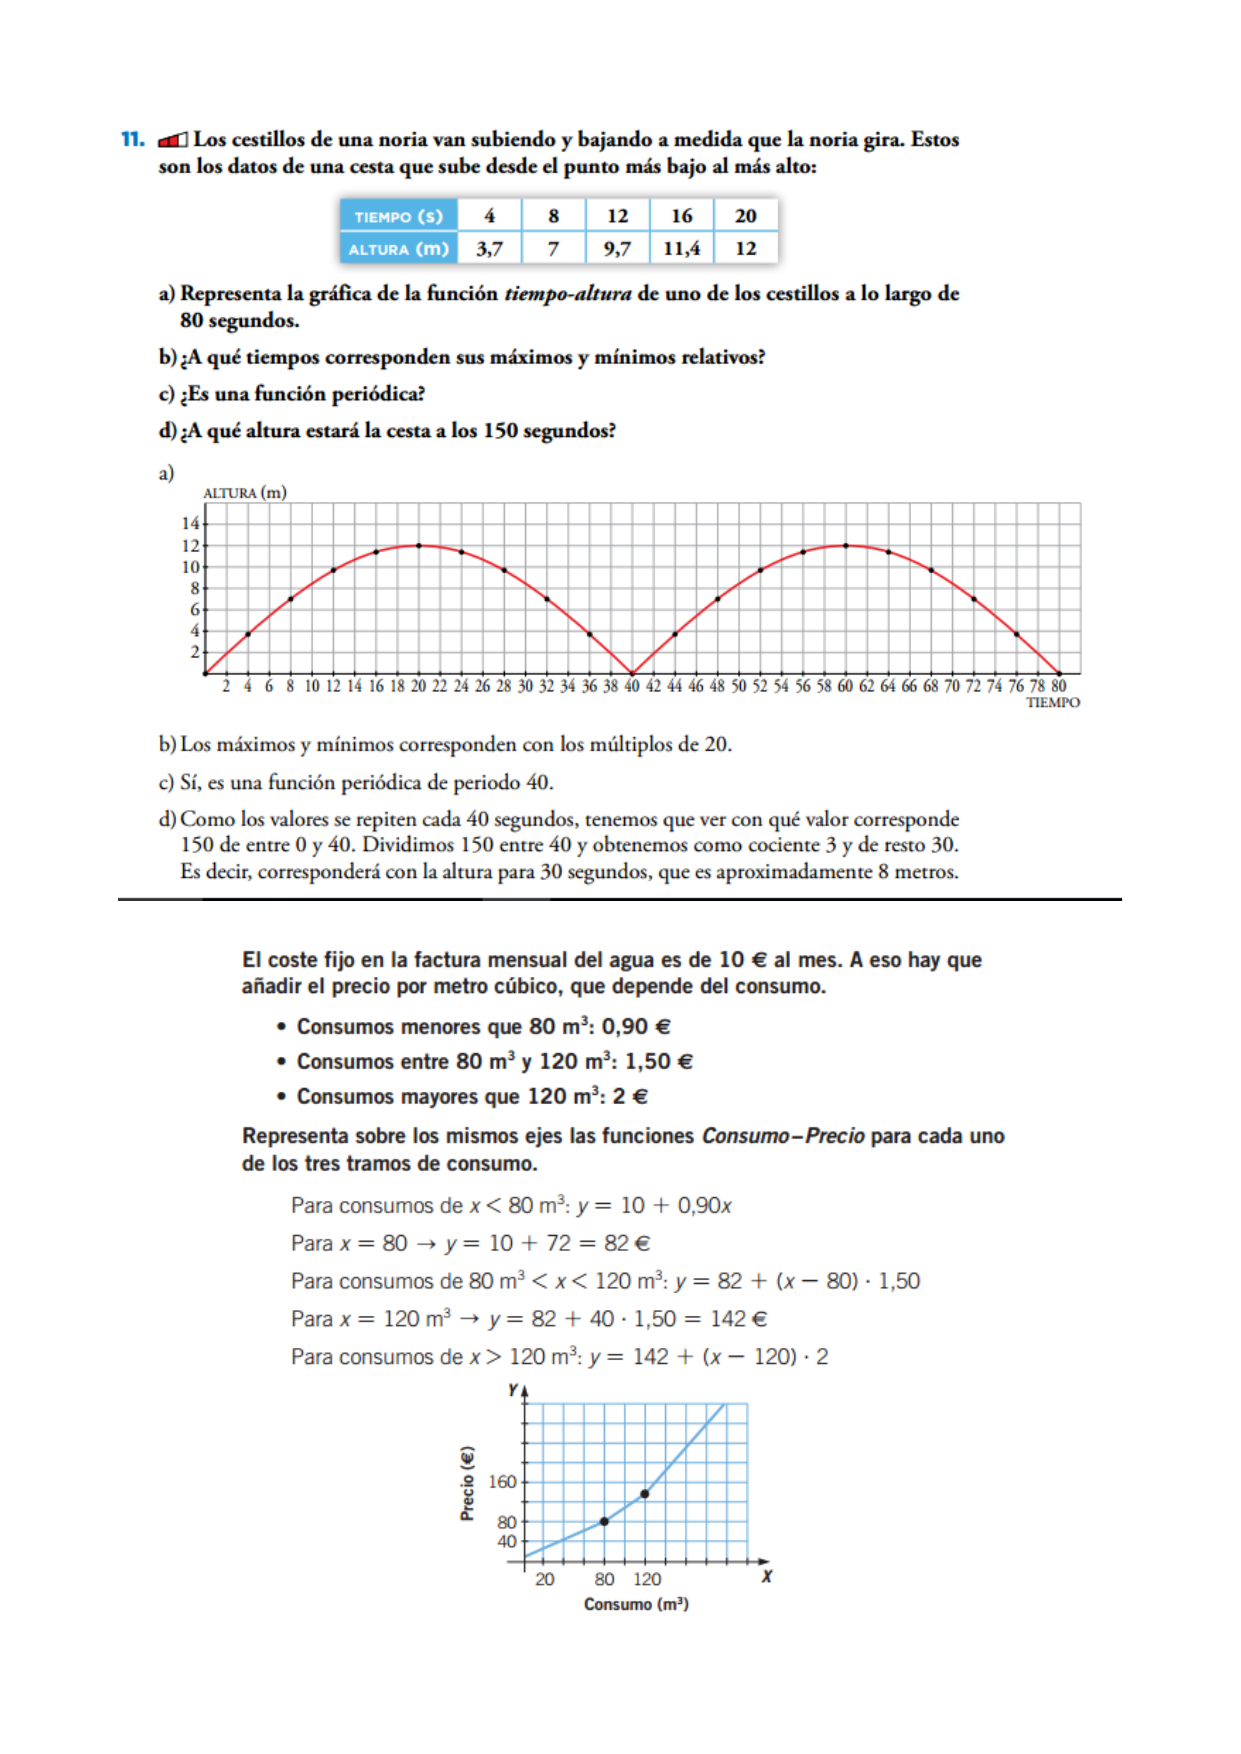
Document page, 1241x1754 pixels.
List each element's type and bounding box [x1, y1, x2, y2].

picture [118, 118, 1123, 901]
picture [235, 929, 1005, 1619]
